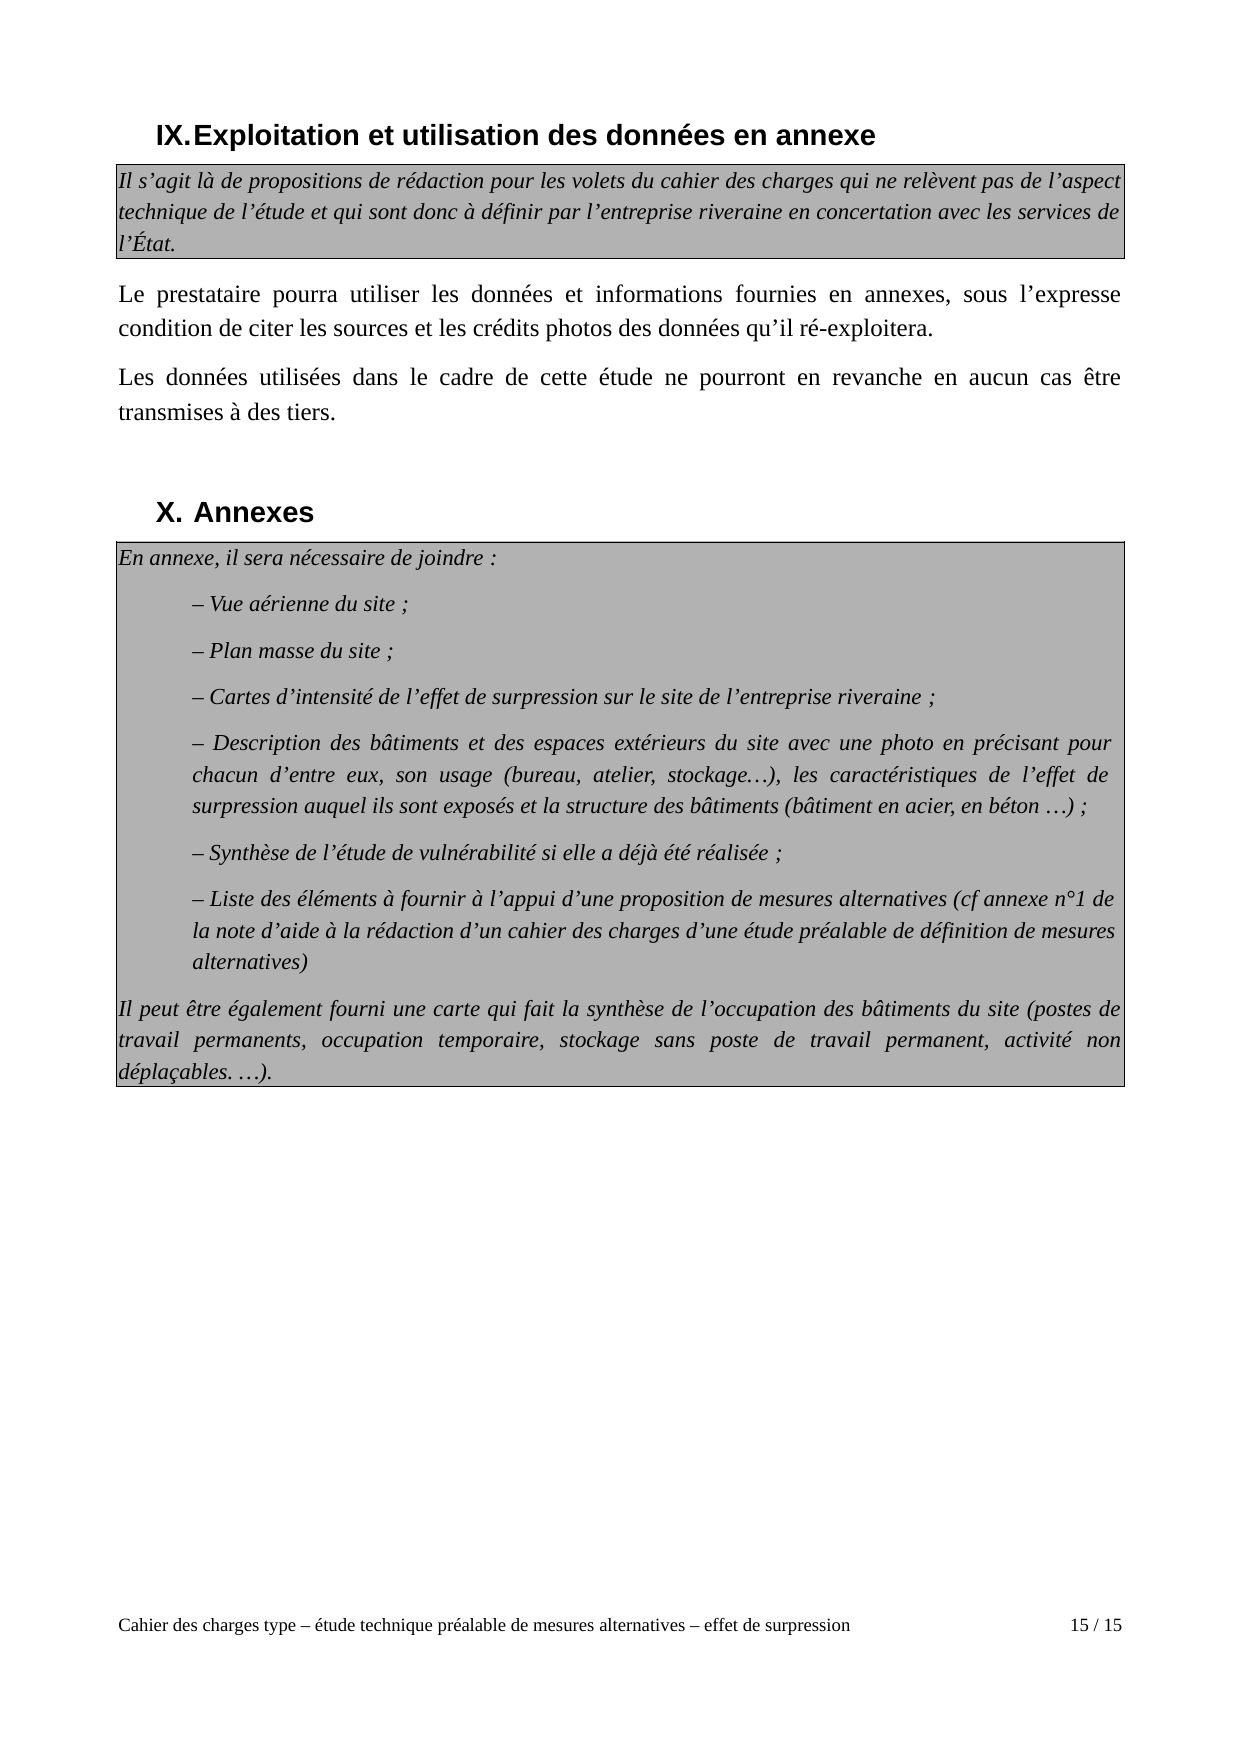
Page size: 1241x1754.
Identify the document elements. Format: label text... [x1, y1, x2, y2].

text Les données utilisées dans le cadre de cette étude ne pourront en revanche en aucun cas être transmises à des tiers. [118, 362, 1122, 426]
subtitle Exploitation et utilisation des données en annexe [156, 118, 1122, 152]
text – Synthèse de l’étude de vulnérabilité si elle a déjà été réalisée ; [117, 836, 1124, 865]
text – Cartes d’intensité de l’effet de surpression sur le site de l’entreprise riveraine ; [117, 681, 1124, 709]
text – Liste des éléments à fournir à l’appui d’une proposition de mesures alternatives (cf annexe n°1 de la note d’aide à la rédaction d’un cahier des charges d’une étude préalable de définition de mesures alternatives) [117, 883, 1124, 975]
text Le prestataire pourra utiliser les données et informations fournies en annexes, sous l’expresse condition de citer les sources et les crédits photos des données qu’il ré-exploitera. [118, 279, 1122, 342]
subtitle Annexes [156, 496, 1122, 529]
text En annexe, il sera nécessaire de joindre : [117, 543, 1124, 570]
text – Vue aérienne du site ; [117, 588, 1124, 617]
text Il peut être également fourni une carte qui fait la synthèse de l’occupation des bâtiments du site (postes de travail permanents, occupation temporaire, stockage sans poste de travail permanent, activité non déplaçables. …). [117, 992, 1124, 1086]
text – Description des bâtiments et des espaces extérieurs du site avec une photo en précisant pour chacun d’entre eux, son usage (bureau, atelier, stockage…), les caractéristiques de l’effet de surpression auquel ils sont exposés et la structure des bâtiments (bâtiment en acier, en béton …) ; [117, 727, 1124, 819]
text – Plan masse du site ; [117, 634, 1124, 663]
text Il s’agit là de propositions de rédaction pour les volets du cahier des charges qui ne relèvent pas de l’aspect technique de l’étude et qui sont donc à définir par l’entreprise riveraine en concertation avec les services de l’État. [117, 165, 1124, 258]
